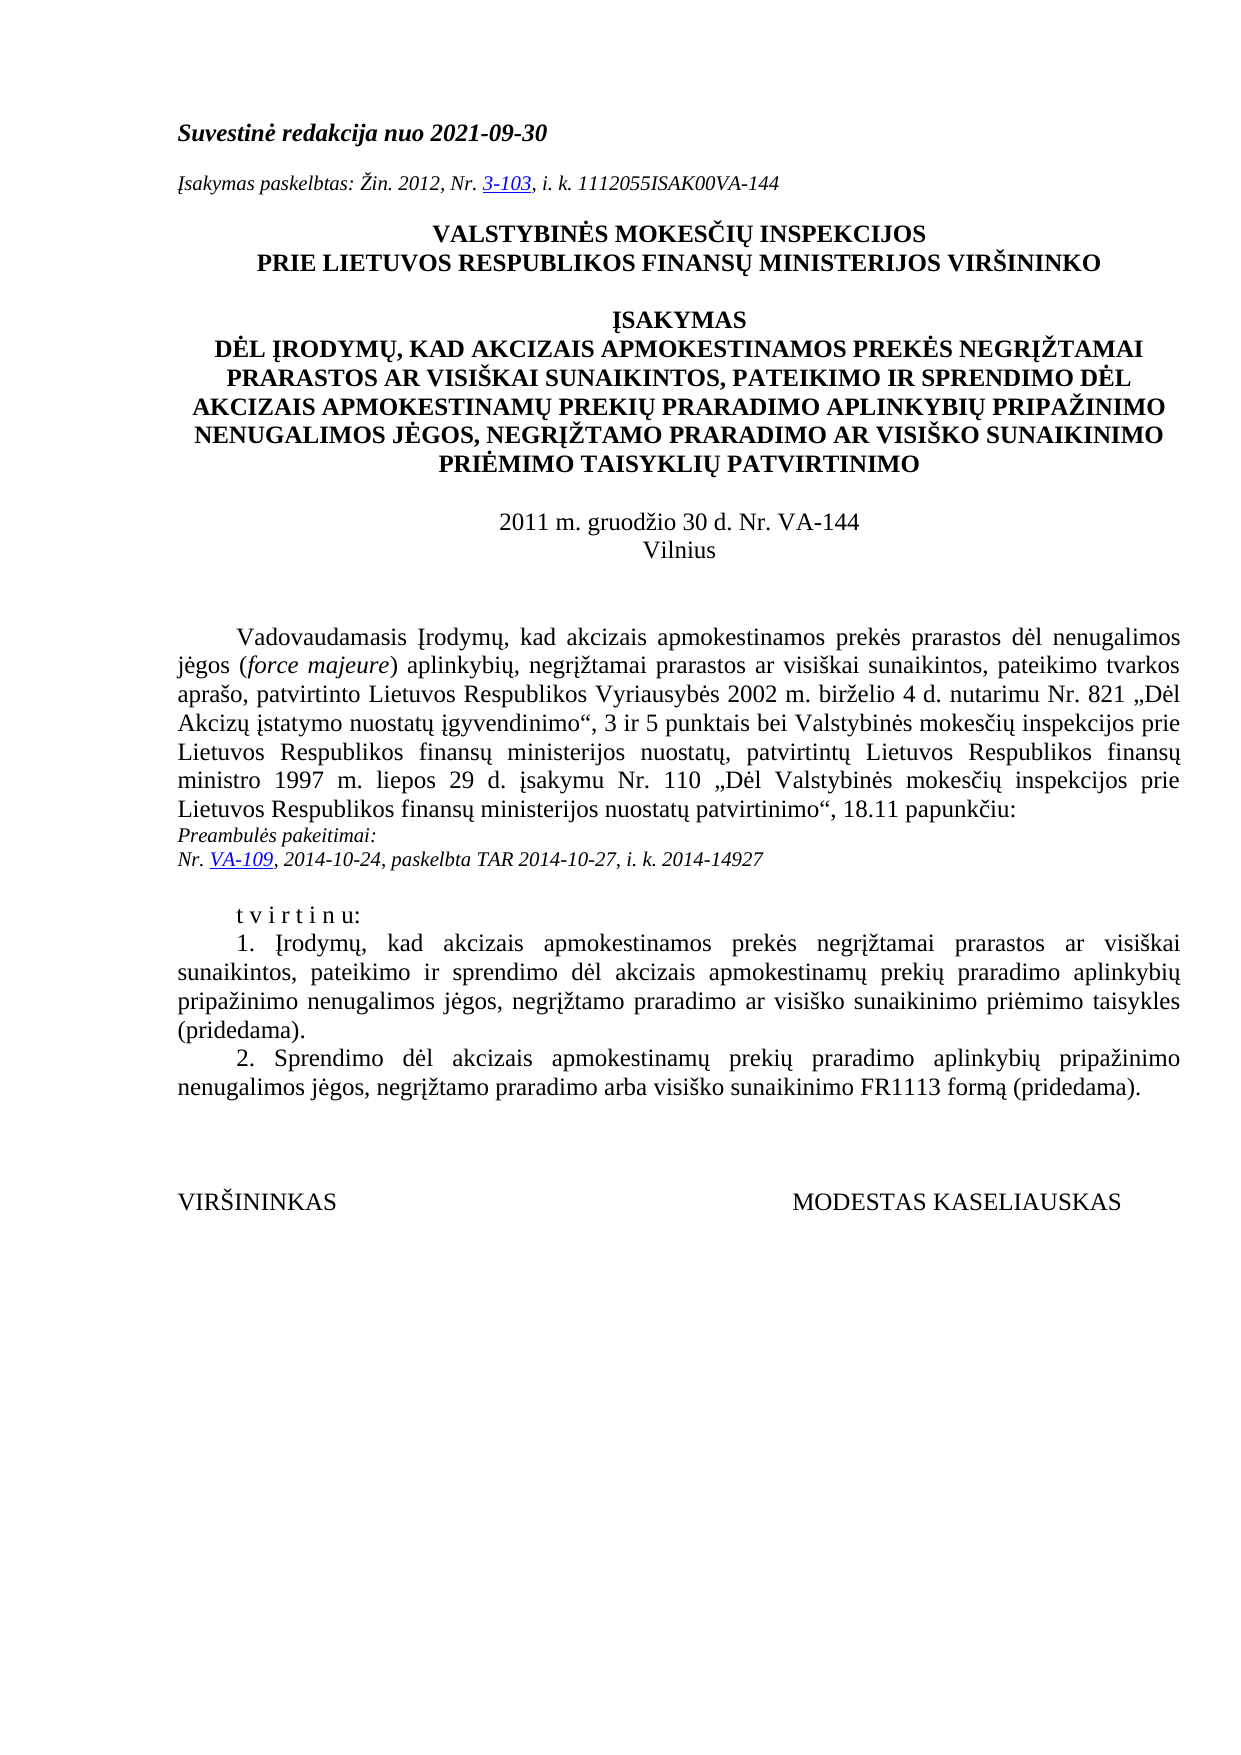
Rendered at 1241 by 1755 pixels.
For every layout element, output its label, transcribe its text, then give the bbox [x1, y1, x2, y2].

text 1. Įrodymų, kad akcizais apmokestinamos prekės negrįžtamai prarastos ar visiškai sunaikintos, pateikimo ir sprendimo dėl akcizais apmokestinamų prekių praradimo aplinkybių pripažinimo nenugalimos jėgos, negrįžtamo praradimo ar visiško sunaikinimo priėmimo taisykles (pridedama). [177, 928, 1181, 1043]
text PRIE LIETUVOS RESPUBLIKOS FINANSŲ MINISTERIJOS VIRŠININKO [177, 248, 1181, 277]
text VALSTYBINĖS MOKESČIŲ INSPEKCIJOS [177, 219, 1181, 248]
text ĮSAKYMAS [177, 305, 1181, 334]
text Viršininkas Modestas Kaseliauskas [177, 1187, 1181, 1216]
text tvirtinu: [177, 900, 1181, 928]
text Preambulės pakeitimai: [177, 823, 1181, 847]
text DĖL ĮRODYMŲ, KAD AKCIZAIS APMOKESTINAMOS PREKĖS NEGRĮŽTAMAI PRARASTOS AR VISIŠKAI SUNAIKINTOS, PATEIKIMO IR SPRENDIMO DĖL AKCIZAIS APMOKESTINAMŲ PREKIŲ PRARADIMO APLINKYBIŲ PRIPAŽINIMO NENUGALIMOS JĖGOS, NEGRĮŽTAMO PRARADIMO AR VISIŠKO SUNAIKINIMO PRIĖMIMO TAISYKLIŲ PATVIRTINIMO [177, 334, 1181, 478]
text 2011 m. gruodžio 30 d. Nr. VA-144 [177, 507, 1181, 535]
text Suvestinė redakcija nuo 2021-09-30 [177, 118, 1181, 147]
text Įsakymas paskelbtas: Žin. 2012, Nr. 3-103, i. k. 1112055ISAK00VA-144 [177, 171, 1181, 195]
text Vadovaudamasis Įrodymų, kad akcizais apmokestinamos prekės prarastos dėl nenugalimos jėgos (force majeure) aplinkybių, negrįžtamai prarastos ar visiškai sunaikintos, pateikimo tvarkos aprašo, patvirtinto Lietuvos Respublikos Vyriausybės 2002 m. birželio 4 d. nutarimu Nr. 821 „Dėl Akcizų įstatymo nuostatų įgyvendinimo“, 3 ir 5 punktais bei Valstybinės mokesčių inspekcijos prie Lietuvos Respublikos finansų ministerijos nuostatų, patvirtintų Lietuvos Respublikos finansų ministro 1997 m. liepos 29 d. įsakymu Nr. 110 „Dėl Valstybinės mokesčių inspekcijos prie Lietuvos Respublikos finansų ministerijos nuostatų patvirtinimo“, 18.11 papunkčiu: [177, 622, 1181, 823]
text Nr. VA-109, 2014-10-24, paskelbta TAR 2014-10-27, i. k. 2014-14927 [177, 847, 1181, 871]
text Vilnius [177, 535, 1181, 564]
text 2. Sprendimo dėl akcizais apmokestinamų prekių praradimo aplinkybių pripažinimo nenugalimos jėgos, negrįžtamo praradimo arba visiško sunaikinimo FR1113 formą (pridedama). [177, 1043, 1181, 1101]
